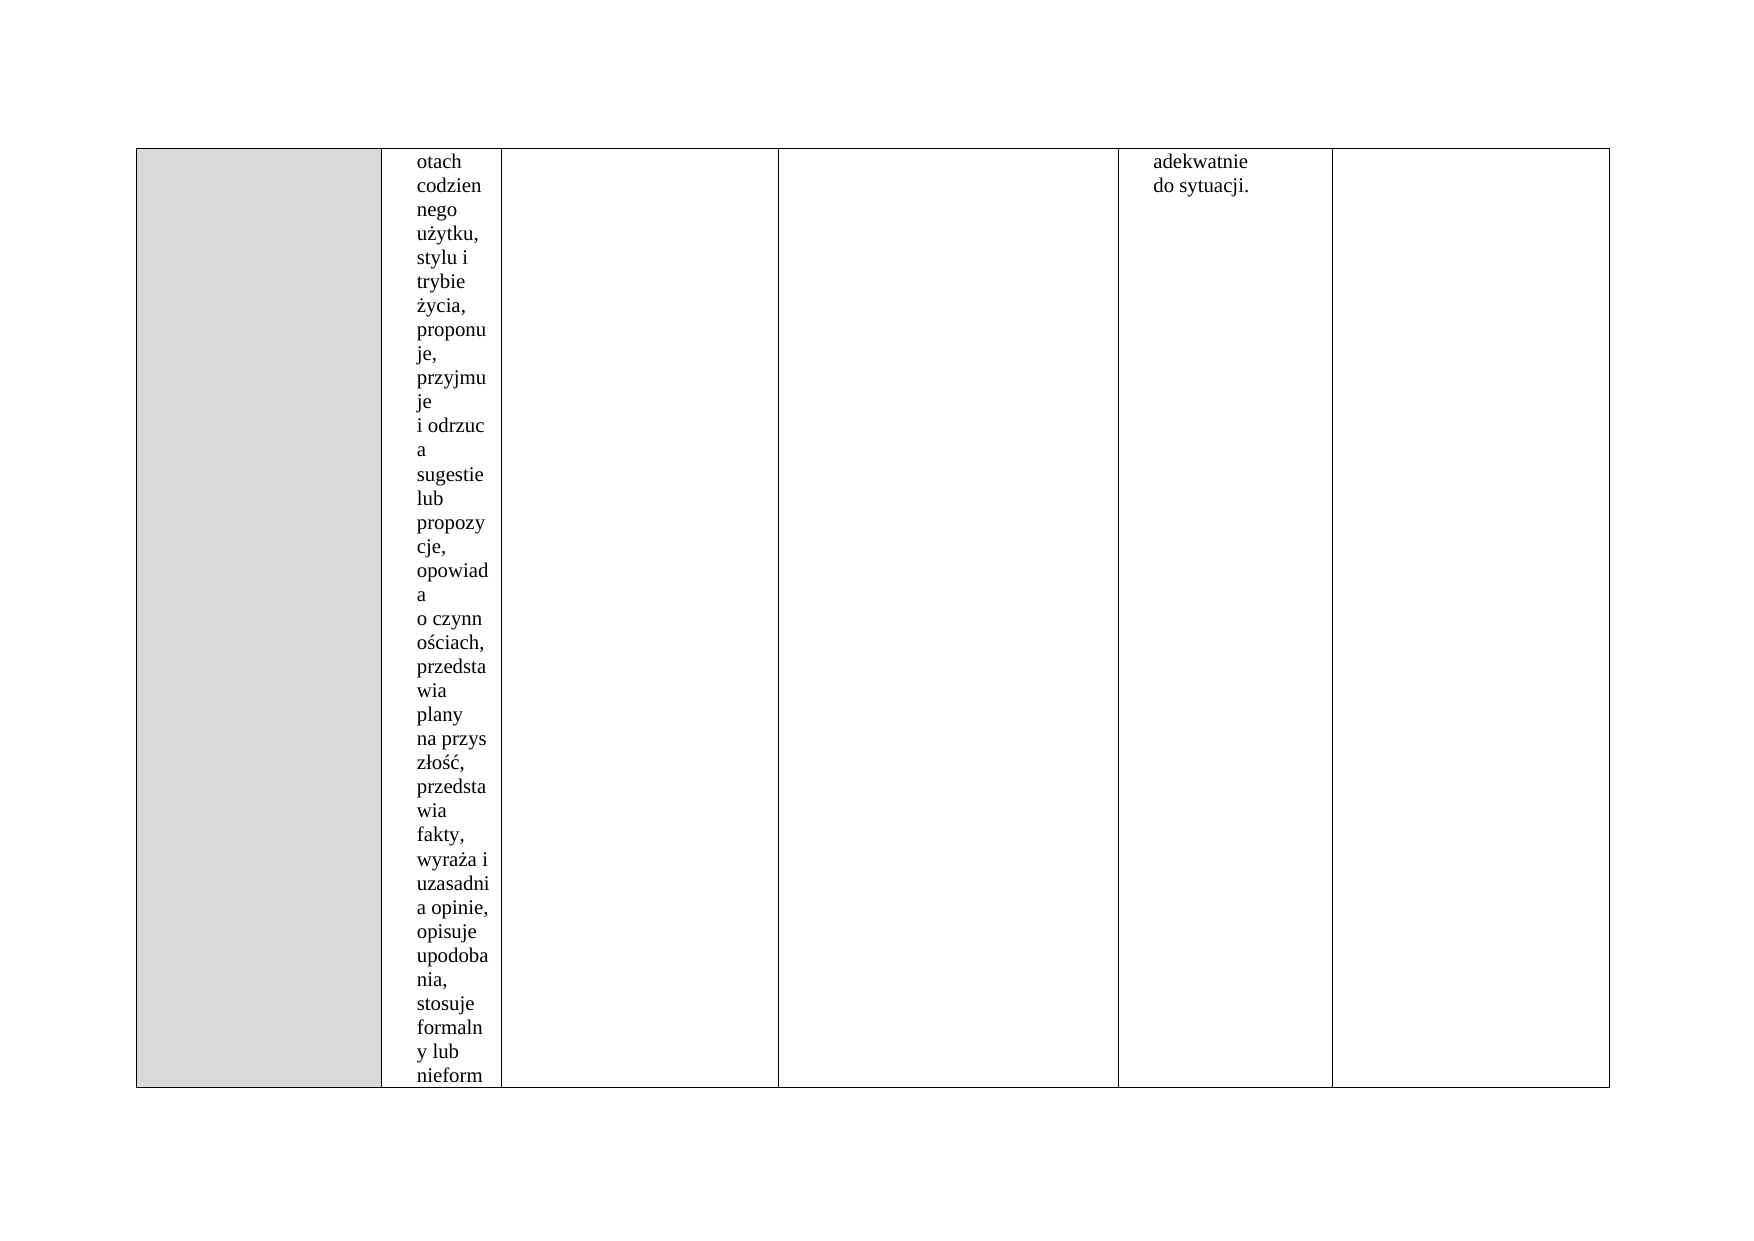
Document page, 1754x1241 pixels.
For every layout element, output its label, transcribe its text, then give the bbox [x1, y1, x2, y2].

table_cell [137, 149, 381, 1087]
table_cell [1333, 149, 1609, 1087]
table_cell otach codziennego użytku, stylu i trybie życia, proponuje, przyjmuje i odrzuca sugestie lub propozycje, opowiada o czynnościach, przedstawia plany na przyszłość, przedstawia fakty, wyraża i uzasadnia opinie, opisuje upodobania, stosuje formalny lub nieform [382, 149, 501, 1087]
table_cell [502, 149, 778, 1087]
table_cell adekwatnie do sytuacji. [1119, 149, 1332, 1087]
table_cell [779, 149, 1118, 1087]
